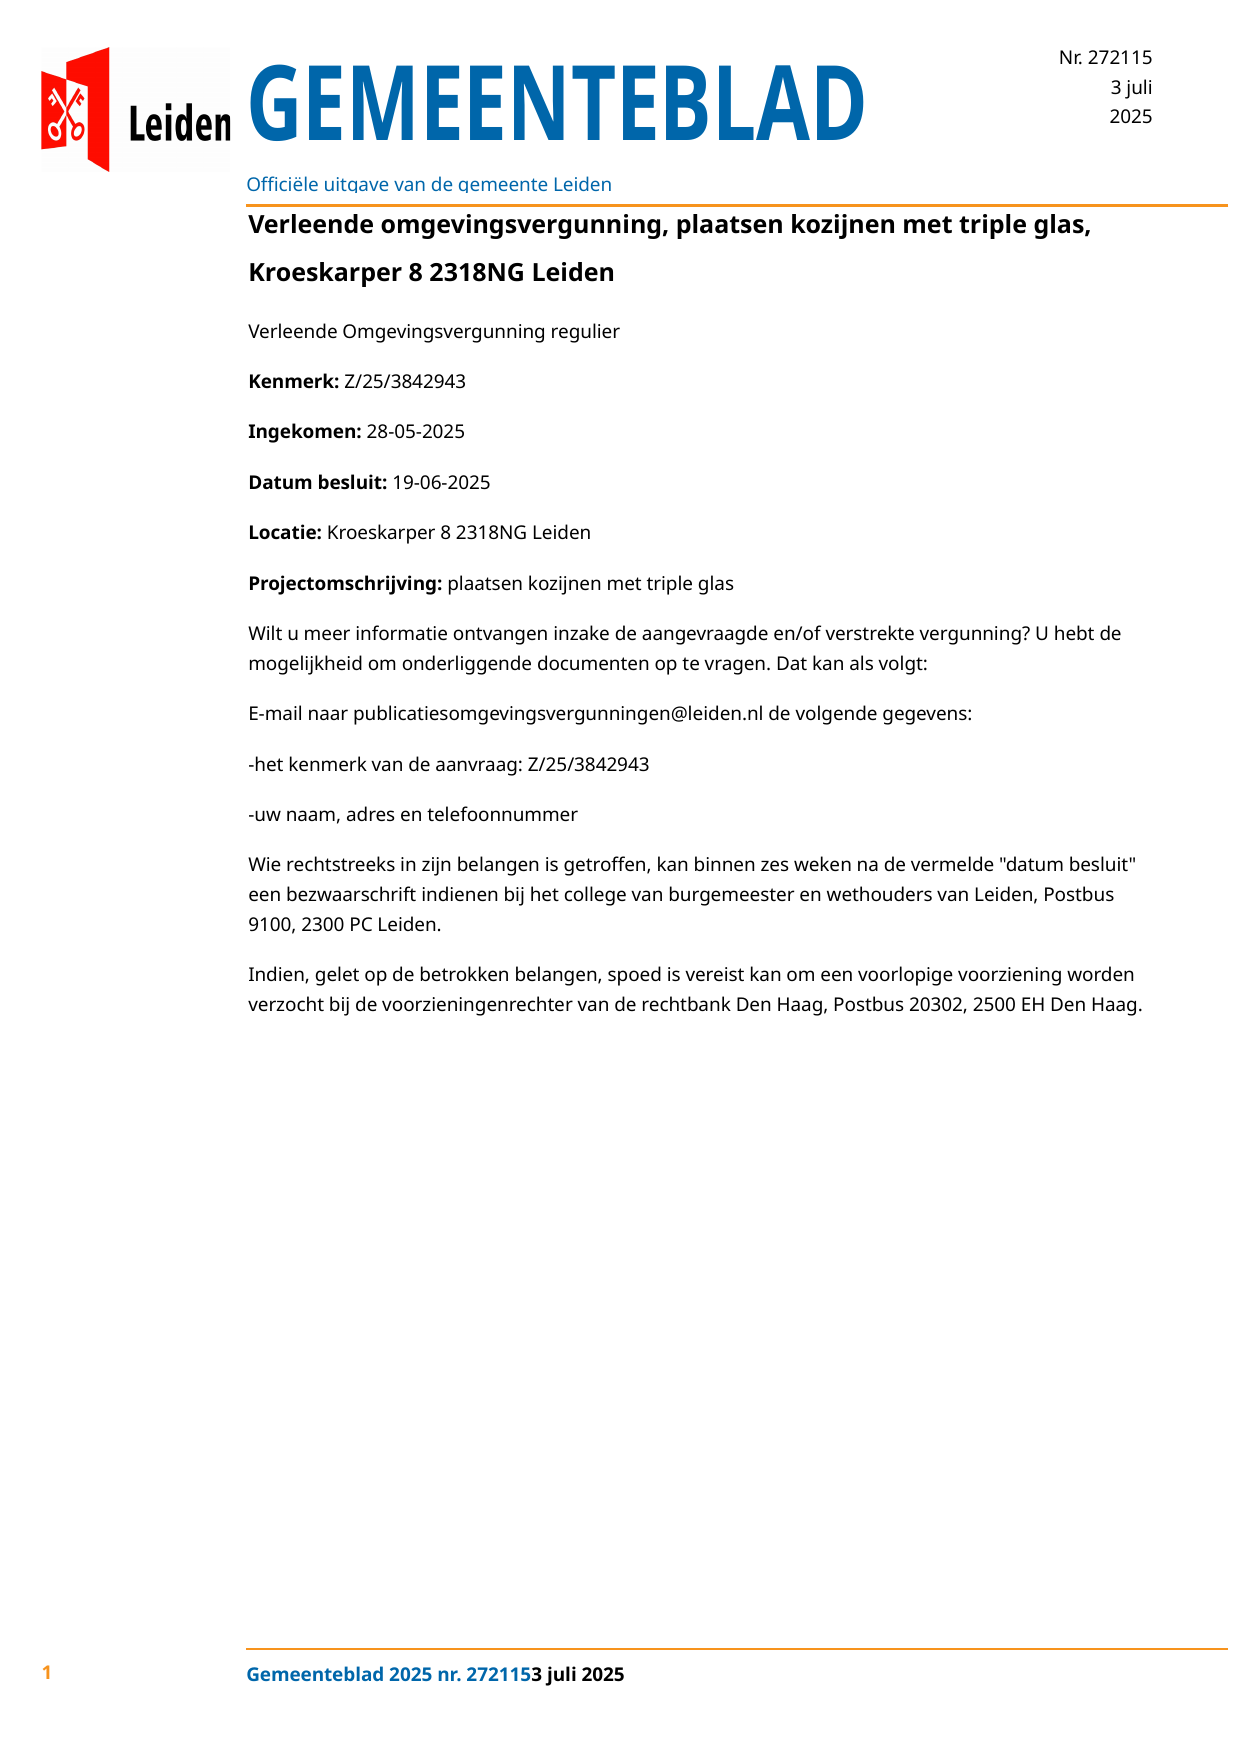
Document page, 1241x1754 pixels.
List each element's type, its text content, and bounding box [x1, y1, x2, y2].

text Kenmerk: Z/25/3842943 [248, 368, 1152, 394]
picture [41, 47, 231, 172]
text Indien, gelet op de betrokken belangen, spoed is vereist kan om een voorlopige voorziening worden verzocht bij de voorzieningenrechter van de rechtbank Den Haag, Postbus 20302, 2500 EH Den Haag. [248, 961, 1152, 1017]
text -het kenmerk van de aanvraag: Z/25/3842943 [248, 751, 1152, 777]
text Verleende omgevingsvergunning, plaatsen kozijnen met triple glas, Kroeskarper 8 2318NG Leiden [248, 207, 1152, 288]
text Projectomschrijving: plaatsen kozijnen met triple glas [248, 570, 1152, 596]
text E-mail naar publicatiesomgevingsvergunningen@leiden.nl de volgende gegevens: [248, 700, 1152, 726]
text Datum besluit: 19-06-2025 [248, 469, 1152, 495]
text Ingekomen: 28-05-2025 [248, 419, 1152, 444]
text Locatie: Kroeskarper 8 2318NG Leiden [248, 519, 1152, 545]
text -uw naam, adres en telefoonnummer [248, 801, 1152, 827]
text Wilt u meer informatie ontvangen inzake de aangevraagde en/of verstrekte vergunning? U hebt de mogelijkheid om onderliggende documenten op te vragen. Dat kan als volgt: [248, 620, 1152, 676]
text Wie rechtstreeks in zijn belangen is getroffen, kan binnen zes weken na de vermelde "datum besluit" een bezwaarschrift indienen bij het college van burgemeester en wethouders van Leiden, Postbus 9100, 2300 PC Leiden. [248, 852, 1152, 937]
text Verleende Omgevingsvergunning regulier [248, 318, 1152, 344]
